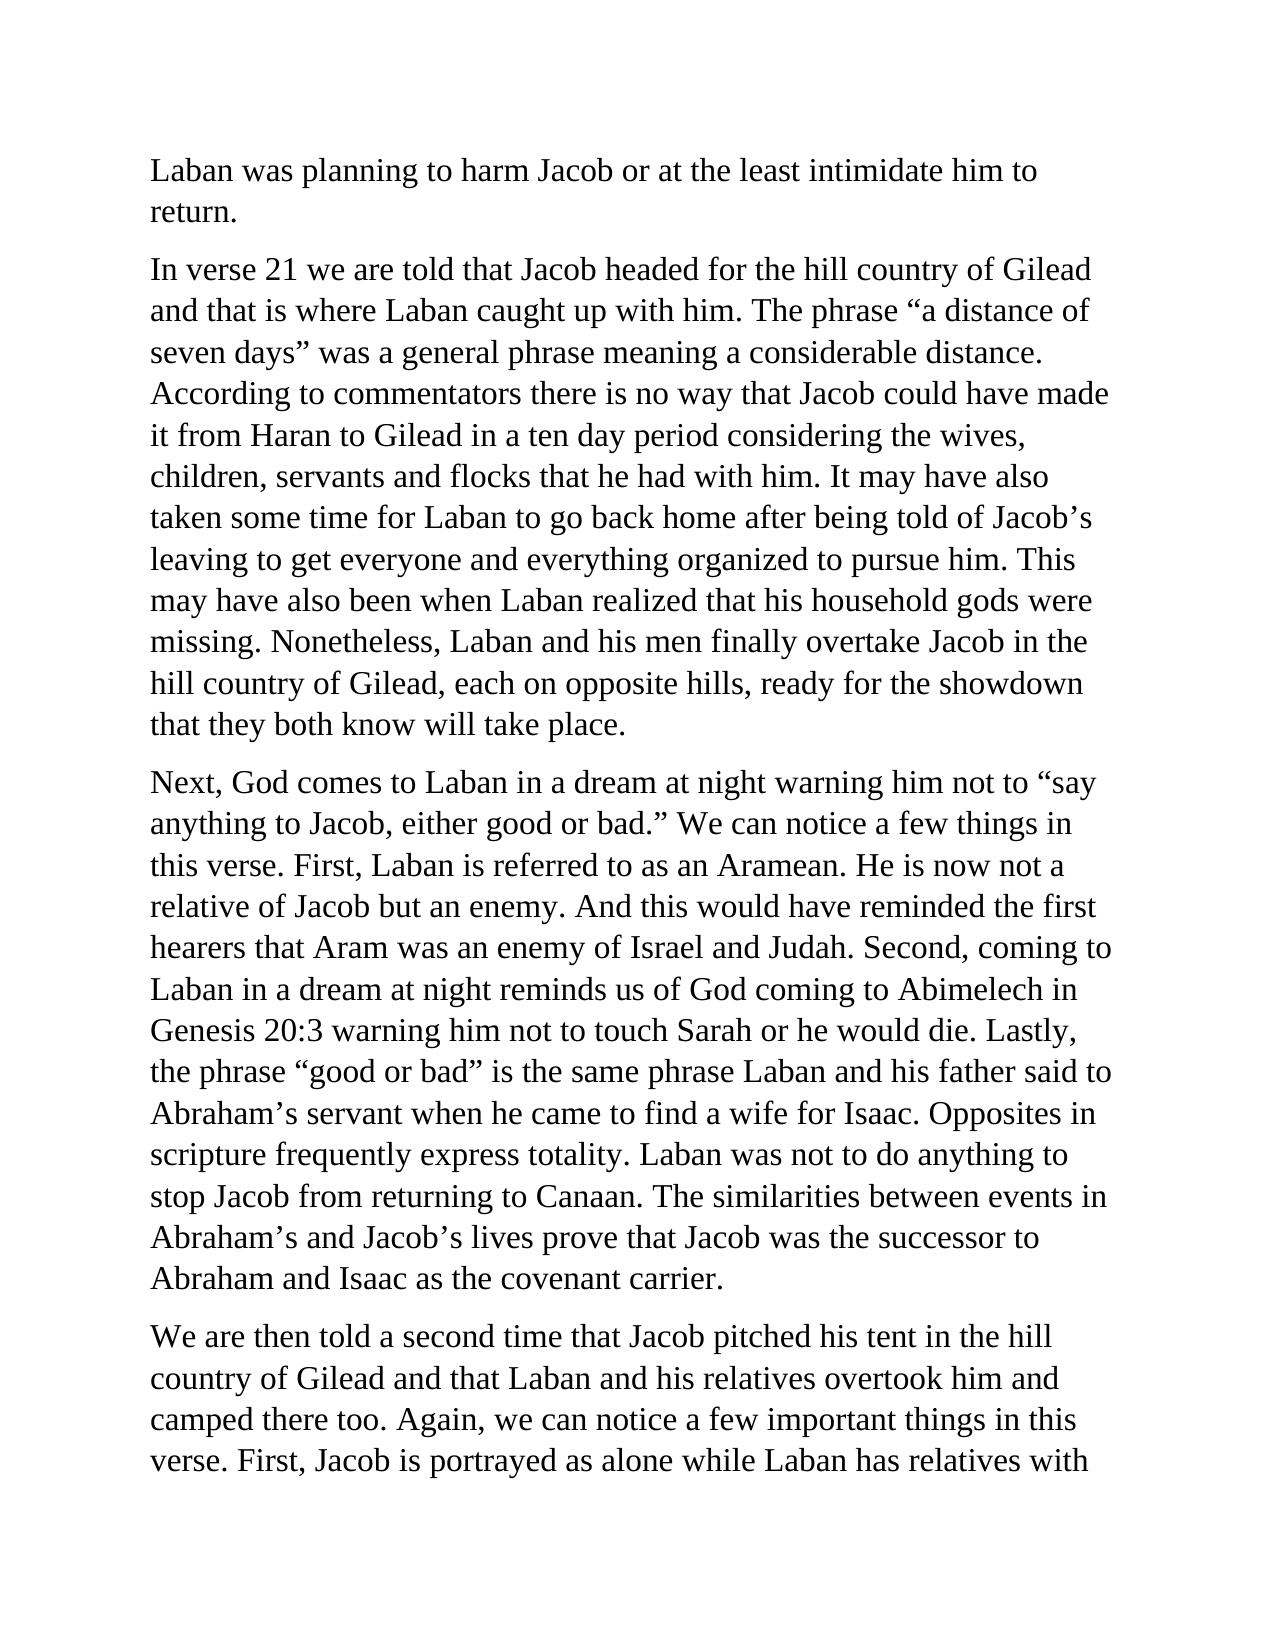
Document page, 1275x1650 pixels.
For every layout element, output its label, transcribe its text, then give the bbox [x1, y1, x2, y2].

text We are then told a second time that Jacob pitched his tent in the hill country of Gilead and that Laban and his relatives overtook him and camped there too. Again, we can notice a few important things in this verse. First, Jacob is portrayed as alone while Laban has relatives with [150, 1317, 1125, 1479]
text In verse 21 we are told that Jacob headed for the hill country of Gilead and that is where Laban caught up with him. The phrase “a distance of seven days” was a general phrase meaning a considerable distance. According to commentators there is no way that Jacob could have made it from Haran to Gilead in a ten day period considering the wives, children, servants and flocks that he had with him. It may have also taken some time for Laban to go back home after being told of Jacob’s leaving to get everyone and everything organized to pursue him. This may have also been when Laban realized that his household gods were missing. Nonetheless, Laban and his men finally overtake Jacob in the hill country of Gilead, each on opposite hills, ready for the showdown that they both know will take place. [150, 249, 1125, 743]
text Next, God comes to Laban in a dream at night warning him not to “say anything to Jacob, either good or bad.” We can notice a few things in this verse. First, Laban is referred to as an Aramean. He is now not a relative of Jacob but an enemy. And this would have reminded the first hearers that Aram was an enemy of Israel and Judah. Second, coming to Laban in a dream at night reminds us of God coming to Abimelech in Genesis 20:3 warning him not to touch Sarah or he would die. Lastly, the phrase “good or bad” is the same phrase Laban and his father said to Abraham’s servant when he came to find a wife for Isaac. Opposites in scripture frequently express totality. Laban was not to do anything to stop Jacob from returning to Canaan. The similarities between events in Abraham’s and Jacob’s lives prove that Jacob was the successor to Abraham and Isaac as the covenant carrier. [150, 762, 1125, 1297]
text Laban was planning to harm Jacob or at the least intimidate him to return. [150, 150, 1125, 230]
